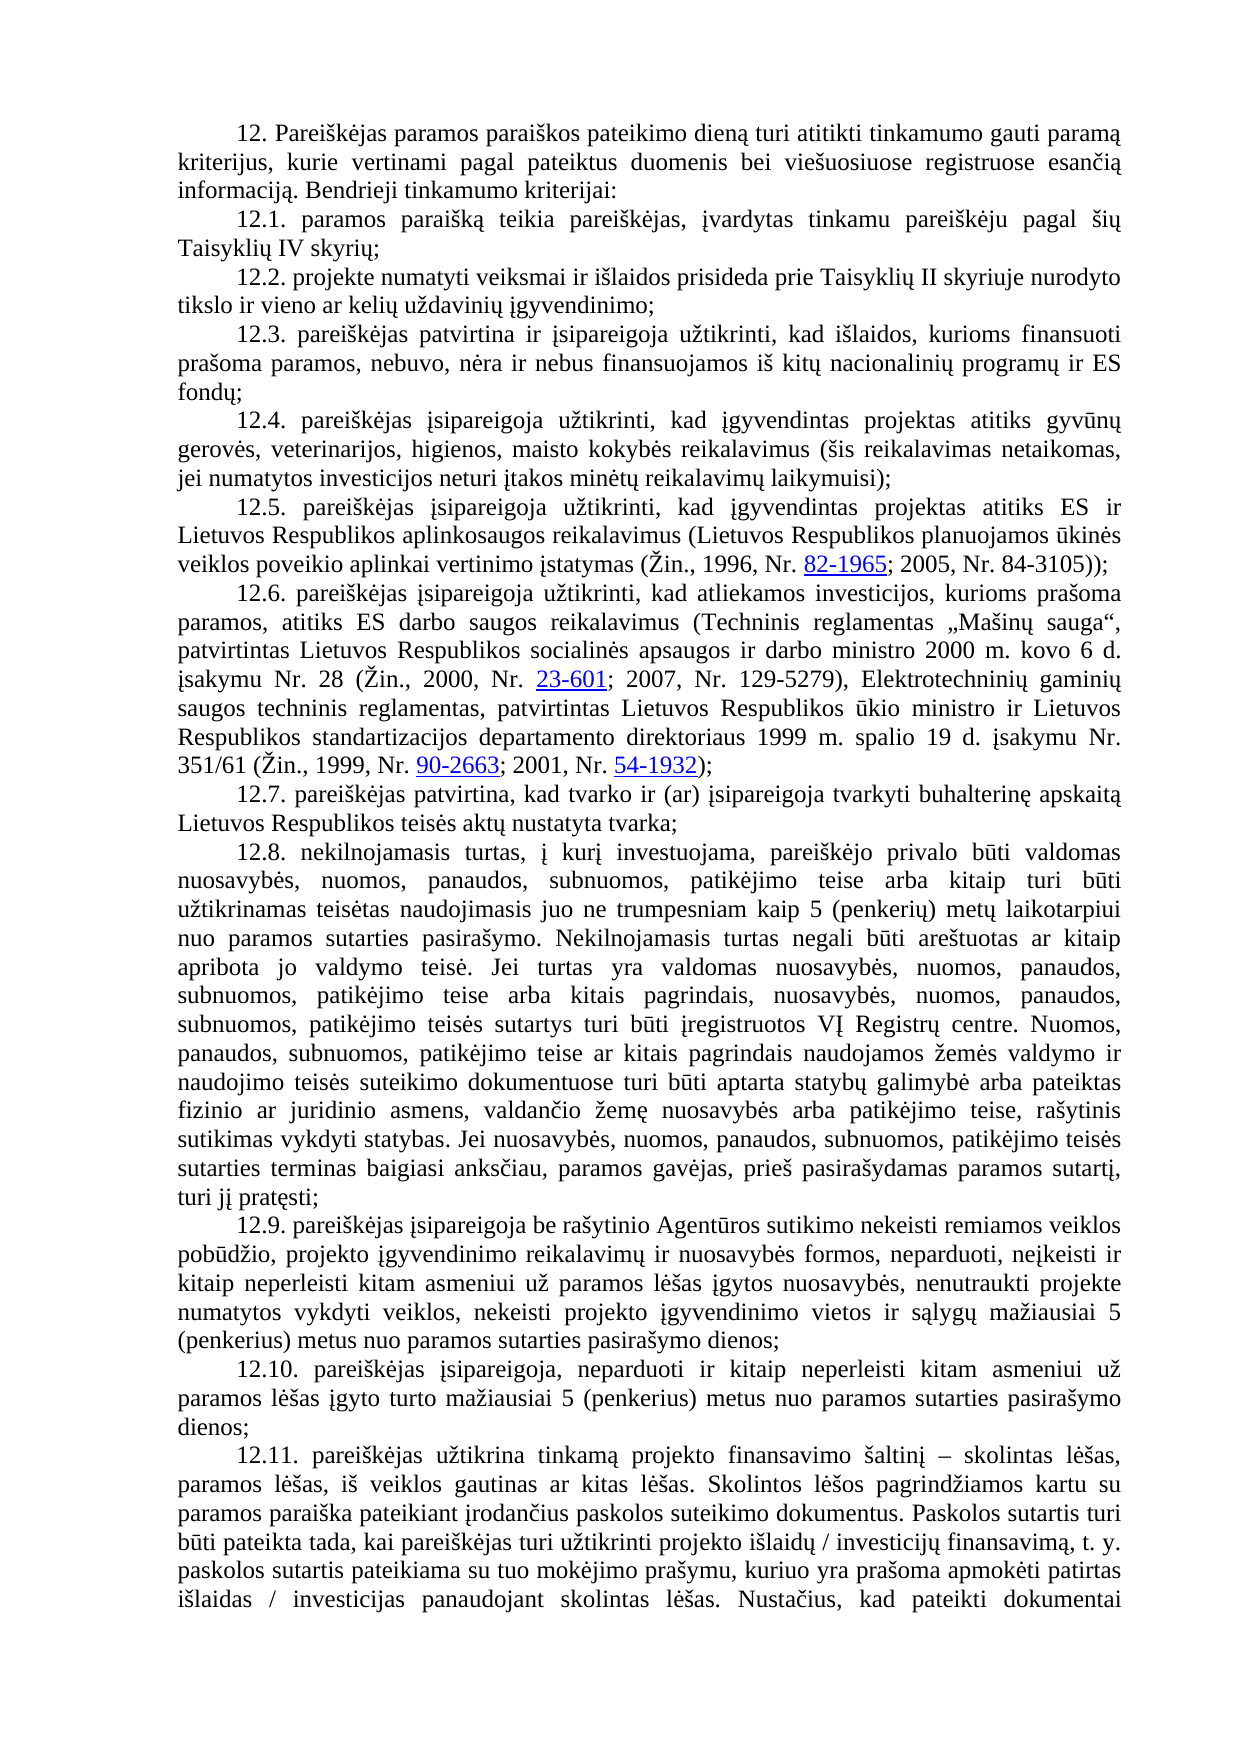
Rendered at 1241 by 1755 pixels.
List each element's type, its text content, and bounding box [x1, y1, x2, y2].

text 12.11. pareiškėjas užtikrina tinkamą projekto finansavimo šaltinį – skolintas lėšas, paramos lėšas, iš veiklos gautinas ar kitas lėšas. Skolintos lėšos pagrindžiamos kartu su paramos paraiška pateikiant įrodančius paskolos suteikimo dokumentus. Paskolos sutartis turi būti pateikta tada, kai pareiškėjas turi užtikrinti projekto išlaidų / investicijų finansavimą, t. y. paskolos sutartis pateikiama su tuo mokėjimo prašymu, kuriuo yra prašoma apmokėti patirtas išlaidas / investicijas panaudojant skolintas lėšas. Nustačius, kad pateikti dokumentai [177, 1441, 1122, 1613]
text 12.1. paramos paraišką teikia pareiškėjas, įvardytas tinkamu pareiškėju pagal šių Taisyklių IV skyrių; [177, 204, 1122, 262]
text 12.7. pareiškėjas patvirtina, kad tvarko ir (ar) įsipareigoja tvarkyti buhalterinę apskaitą Lietuvos Respublikos teisės aktų nustatyta tvarka; [177, 779, 1122, 837]
text 12. Pareiškėjas paramos paraiškos pateikimo dieną turi atitikti tinkamumo gauti paramą kriterijus, kurie vertinami pagal pateiktus duomenis bei viešuosiuose registruose esančią informaciją. Bendrieji tinkamumo kriterijai: [177, 118, 1122, 204]
text 12.6. pareiškėjas įsipareigoja užtikrinti, kad atliekamos investicijos, kurioms prašoma paramos, atitiks ES darbo saugos reikalavimus (Techninis reglamentas „Mašinų sauga“, patvirtintas Lietuvos Respublikos socialinės apsaugos ir darbo ministro 2000 m. kovo 6 d. įsakymu Nr. 28 (Žin., 2000, Nr. 23-601; 2007, Nr. 129-5279), Elektrotechninių gaminių saugos techninis reglamentas, patvirtintas Lietuvos Respublikos ūkio ministro ir Lietuvos Respublikos standartizacijos departamento direktoriaus 1999 m. spalio 19 d. įsakymu Nr. 351/61 (Žin., 1999, Nr. 90-2663; 2001, Nr. 54-1932); [177, 578, 1122, 779]
text 12.3. pareiškėjas patvirtina ir įsipareigoja užtikrinti, kad išlaidos, kurioms finansuoti prašoma paramos, nebuvo, nėra ir nebus finansuojamos iš kitų nacionalinių programų ir ES fondų; [177, 319, 1122, 406]
text 12.9. pareiškėjas įsipareigoja be rašytinio Agentūros sutikimo nekeisti remiamos veiklos pobūdžio, projekto įgyvendinimo reikalavimų ir nuosavybės formos, neparduoti, neįkeisti ir kitaip neperleisti kitam asmeniui už paramos lėšas įgytos nuosavybės, nenutraukti projekte numatytos vykdyti veiklos, nekeisti projekto įgyvendinimo vietos ir sąlygų mažiausiai 5 (penkerius) metus nuo paramos sutarties pasirašymo dienos; [177, 1211, 1122, 1354]
text 12.2. projekte numatyti veiksmai ir išlaidos prisideda prie Taisyklių II skyriuje nurodyto tikslo ir vieno ar kelių uždavinių įgyvendinimo; [177, 262, 1122, 319]
text 12.10. pareiškėjas įsipareigoja, neparduoti ir kitaip neperleisti kitam asmeniui už paramos lėšas įgyto turto mažiausiai 5 (penkerius) metus nuo paramos sutarties pasirašymo dienos; [177, 1354, 1122, 1441]
text 12.8. nekilnojamasis turtas, į kurį investuojama, pareiškėjo privalo būti valdomas nuosavybės, nuomos, panaudos, subnuomos, patikėjimo teise arba kitaip turi būti užtikrinamas teisėtas naudojimasis juo ne trumpesniam kaip 5 (penkerių) metų laikotarpiui nuo paramos sutarties pasirašymo. Nekilnojamasis turtas negali būti areštuotas ar kitaip apribota jo valdymo teisė. Jei turtas yra valdomas nuosavybės, nuomos, panaudos, subnuomos, patikėjimo teise arba kitais pagrindais, nuosavybės, nuomos, panaudos, subnuomos, patikėjimo teisės sutartys turi būti įregistruotos VĮ Registrų centre. Nuomos, panaudos, subnuomos, patikėjimo teise ar kitais pagrindais naudojamos žemės valdymo ir naudojimo teisės suteikimo dokumentuose turi būti aptarta statybų galimybė arba pateiktas fizinio ar juridinio asmens, valdančio žemę nuosavybės arba patikėjimo teise, rašytinis sutikimas vykdyti statybas. Jei nuosavybės, nuomos, panaudos, subnuomos, patikėjimo teisės sutarties terminas baigiasi anksčiau, paramos gavėjas, prieš pasirašydamas paramos sutartį, turi jį pratęsti; [177, 837, 1122, 1211]
text 12.5. pareiškėjas įsipareigoja užtikrinti, kad įgyvendintas projektas atitiks ES ir Lietuvos Respublikos aplinkosaugos reikalavimus (Lietuvos Respublikos planuojamos ūkinės veiklos poveikio aplinkai vertinimo įstatymas (Žin., 1996, Nr. 82-1965; 2005, Nr. 84-3105)); [177, 492, 1122, 578]
text 12.4. pareiškėjas įsipareigoja užtikrinti, kad įgyvendintas projektas atitiks gyvūnų gerovės, veterinarijos, higienos, maisto kokybės reikalavimus (šis reikalavimas netaikomas, jei numatytos investicijos neturi įtakos minėtų reikalavimų laikymuisi); [177, 406, 1122, 492]
